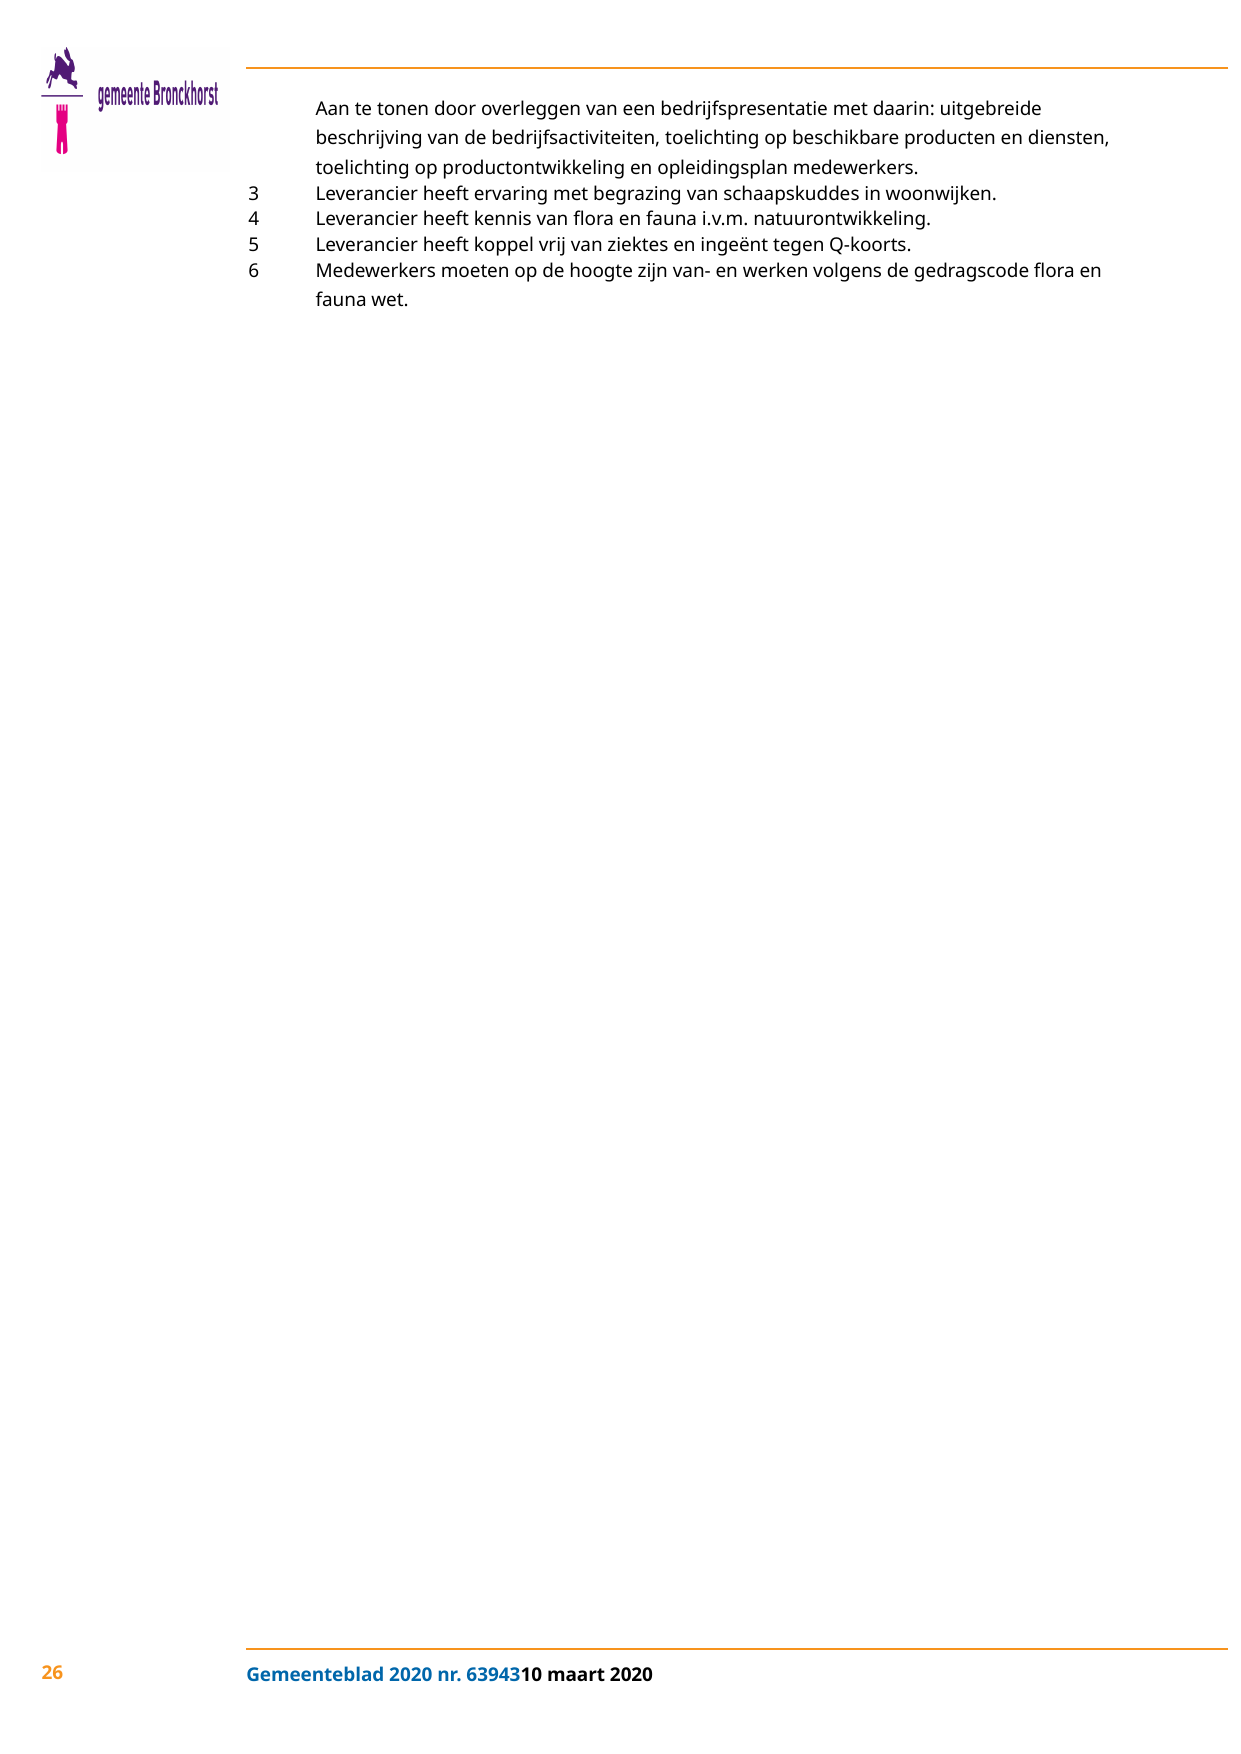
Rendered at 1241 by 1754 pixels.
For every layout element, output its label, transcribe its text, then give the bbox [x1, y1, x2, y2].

table_cell Medewerkers moeten op de hoogte zijn van- en werken volgens de gedragscode flora en fauna wet. [315, 257, 1152, 312]
table_cell Leverancier heeft kennis van flora en fauna i.v.m. natuurontwikkeling. [315, 205, 1152, 231]
table_cell Leverancier heeft koppel vrij van ziektes en ingeënt tegen Q-koorts. [315, 231, 1152, 257]
table_cell 5 [248, 231, 315, 257]
table_cell 3 [248, 180, 315, 205]
table_cell 4 [248, 205, 315, 231]
table_cell Aan te tonen door overleggen van een bedrijfspresentatie met daarin: uitgebreide beschrijving van de bedrijfsactiviteiten, toelichting op beschikbare producten en diensten, toelichting op productontwikkeling en opleidingsplan medewerkers. [315, 95, 1152, 180]
table_cell Leverancier heeft ervaring met begrazing van schaapskuddes in woonwijken. [315, 180, 1152, 205]
picture [41, 47, 231, 172]
table_cell 6 [248, 257, 315, 312]
table_cell [248, 95, 315, 180]
